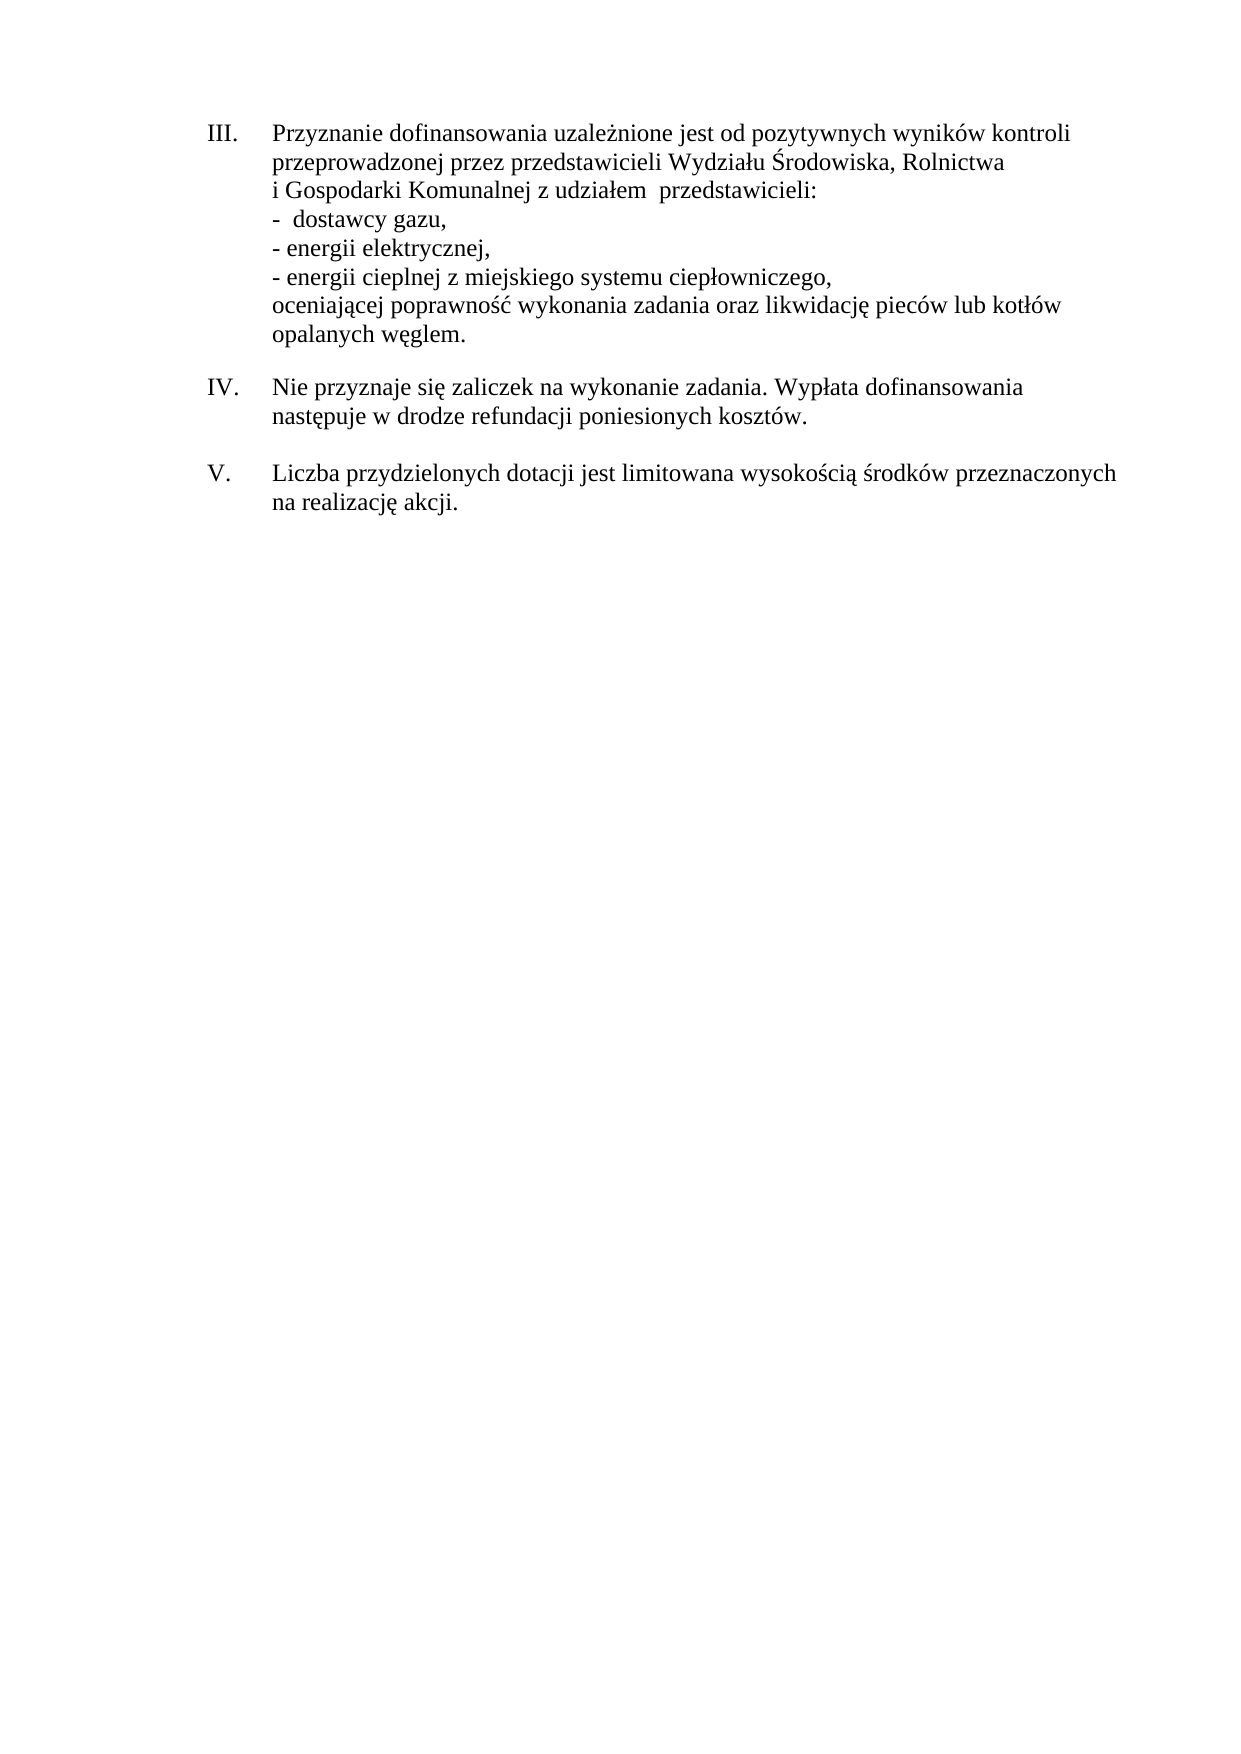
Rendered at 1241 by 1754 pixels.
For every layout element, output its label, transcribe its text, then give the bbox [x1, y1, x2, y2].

list Nie przyznaje się zaliczek na wykonanie zadania. Wypłata dofinansowania następuje w drodze refundacji poniesionych kosztów. [207, 372, 1122, 458]
list Liczba przydzielonych dotacji jest limitowana wysokością środków przeznaczonych na realizację akcji. [207, 458, 1122, 516]
list Przyznanie dofinansowania uzależnione jest od pozytywnych wyników kontroli przeprowadzonej przez przedstawicieli Wydziału Środowiska, Rolnictwa i Gospodarki Komunalnej z udziałem przedstawicieli: - dostawcy gazu, - energii elektrycznej, - energii cieplnej z miejskiego systemu ciepłowniczego, oceniającej poprawność wykonania zadania oraz likwidację pieców lub kotłów opalanych węglem. [207, 118, 1122, 372]
